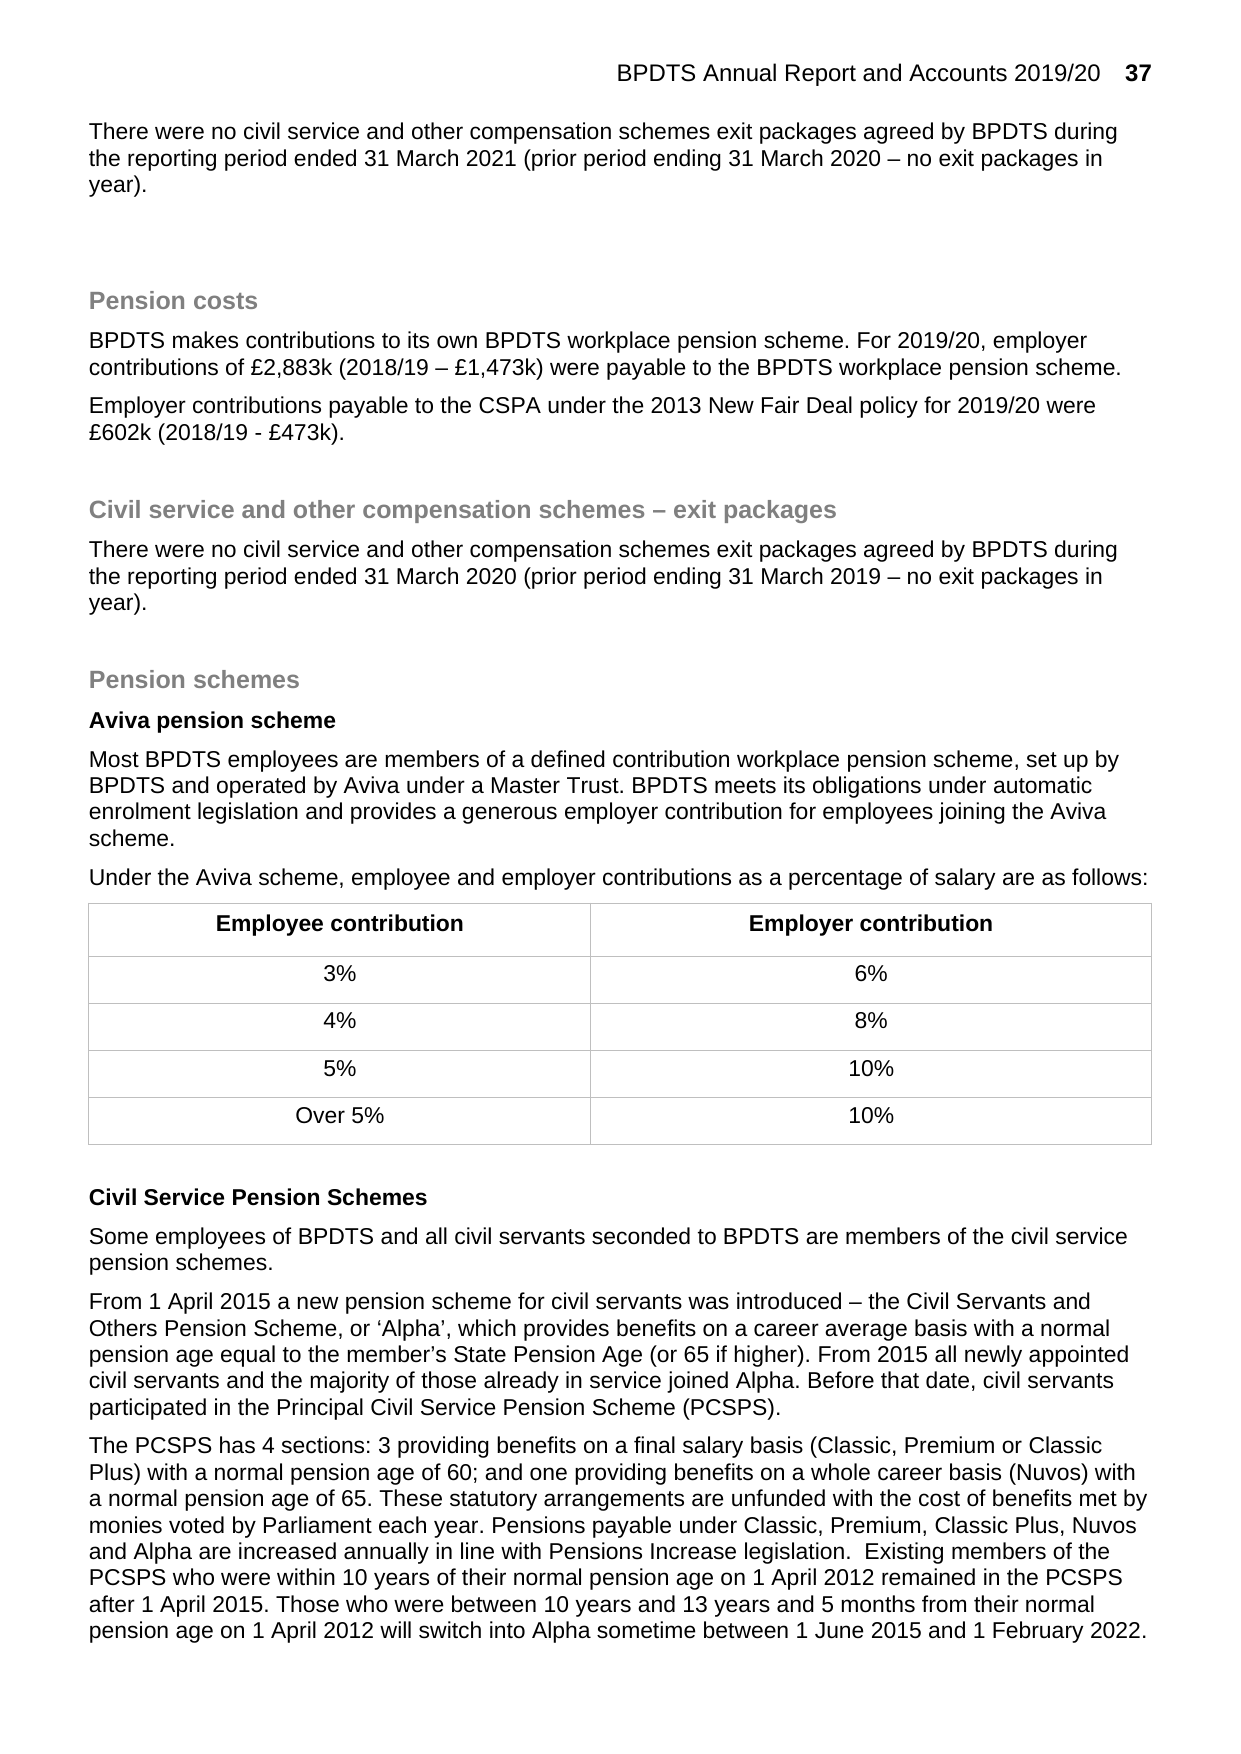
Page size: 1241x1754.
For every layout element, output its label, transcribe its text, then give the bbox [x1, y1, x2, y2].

table_cell 6% [591, 957, 1151, 1003]
text There were no civil service and other compensation schemes exit packages agreed by BPDTS during the reporting period ended 31 March 2020 (prior period ending 31 March 2019 – no exit packages in year). [89, 536, 1152, 616]
text BPDTS makes contributions to its own BPDTS workplace pension scheme. For 2019/20, employer contributions of £2,883k (2018/19 – £1,473k) were payable to the BPDTS workplace pension scheme. [89, 327, 1152, 380]
table_cell 5% [89, 1051, 590, 1097]
table_cell Over 5% [89, 1098, 590, 1144]
table_cell 10% [591, 1098, 1151, 1144]
text Most BPDTS employees are members of a defined contribution workplace pension scheme, set up by BPDTS and operated by Aviva under a Master Trust. BPDTS meets its obligations under automatic enrolment legislation and provides a generous employer contribution for employees joining the Aviva scheme. [89, 746, 1152, 851]
subtitle Pension costs [89, 286, 1152, 315]
table_cell 4% [89, 1004, 590, 1050]
text There were no civil service and other compensation schemes exit packages agreed by BPDTS during the reporting period ended 31 March 2021 (prior period ending 31 March 2020 – no exit packages in year). [89, 118, 1152, 197]
text Civil Service Pension Schemes [89, 1184, 1152, 1211]
subtitle Pension schemes [89, 666, 1152, 694]
table_cell 8% [591, 1004, 1151, 1050]
text Under the Aviva scheme, employee and employer contributions as a percentage of salary are as follows: [89, 863, 1152, 890]
text Employer contributions payable to the CSPA under the 2013 New Fair Deal policy for 2019/20 were £602k (2018/19 - £473k). [89, 392, 1152, 445]
subtitle Civil service and other compensation schemes – exit packages [89, 495, 1152, 524]
table_cell 3% [89, 957, 590, 1003]
text From 1 April 2015 a new pension scheme for civil servants was introduced – the Civil Servants and Others Pension Scheme, or ‘Alpha’, which provides benefits on a career average basis with a normal pension age equal to the member’s State Pension Age (or 65 if higher). From 2015 all newly appointed civil servants and the majority of those already in service joined Alpha. Before that date, civil servants participated in the Principal Civil Service Pension Scheme (PCSPS). [89, 1288, 1152, 1420]
text Some employees of BPDTS and all civil servants seconded to BPDTS are members of the civil service pension schemes. [89, 1223, 1152, 1276]
table_header Employee contribution [89, 904, 590, 956]
text Aviva pension scheme [89, 707, 1152, 733]
table_header Employer contribution [591, 904, 1151, 956]
table_cell 10% [591, 1051, 1151, 1097]
text The PCSPS has 4 sections: 3 providing benefits on a final salary basis (Classic, Premium or Classic Plus) with a normal pension age of 60; and one providing benefits on a whole career basis (Nuvos) with a normal pension age of 65. These statutory arrangements are unfunded with the cost of benefits met by monies voted by Parliament each year. Pensions payable under Classic, Premium, Classic Plus, Nuvos and Alpha are increased annually in line with Pensions Increase legislation. Existing members of the PCSPS who were within 10 years of their normal pension age on 1 April 2012 remained in the PCSPS after 1 April 2015. Those who were between 10 years and 13 years and 5 months from their normal pension age on 1 April 2012 will switch into Alpha sometime between 1 June 2015 and 1 February 2022. [89, 1432, 1152, 1643]
